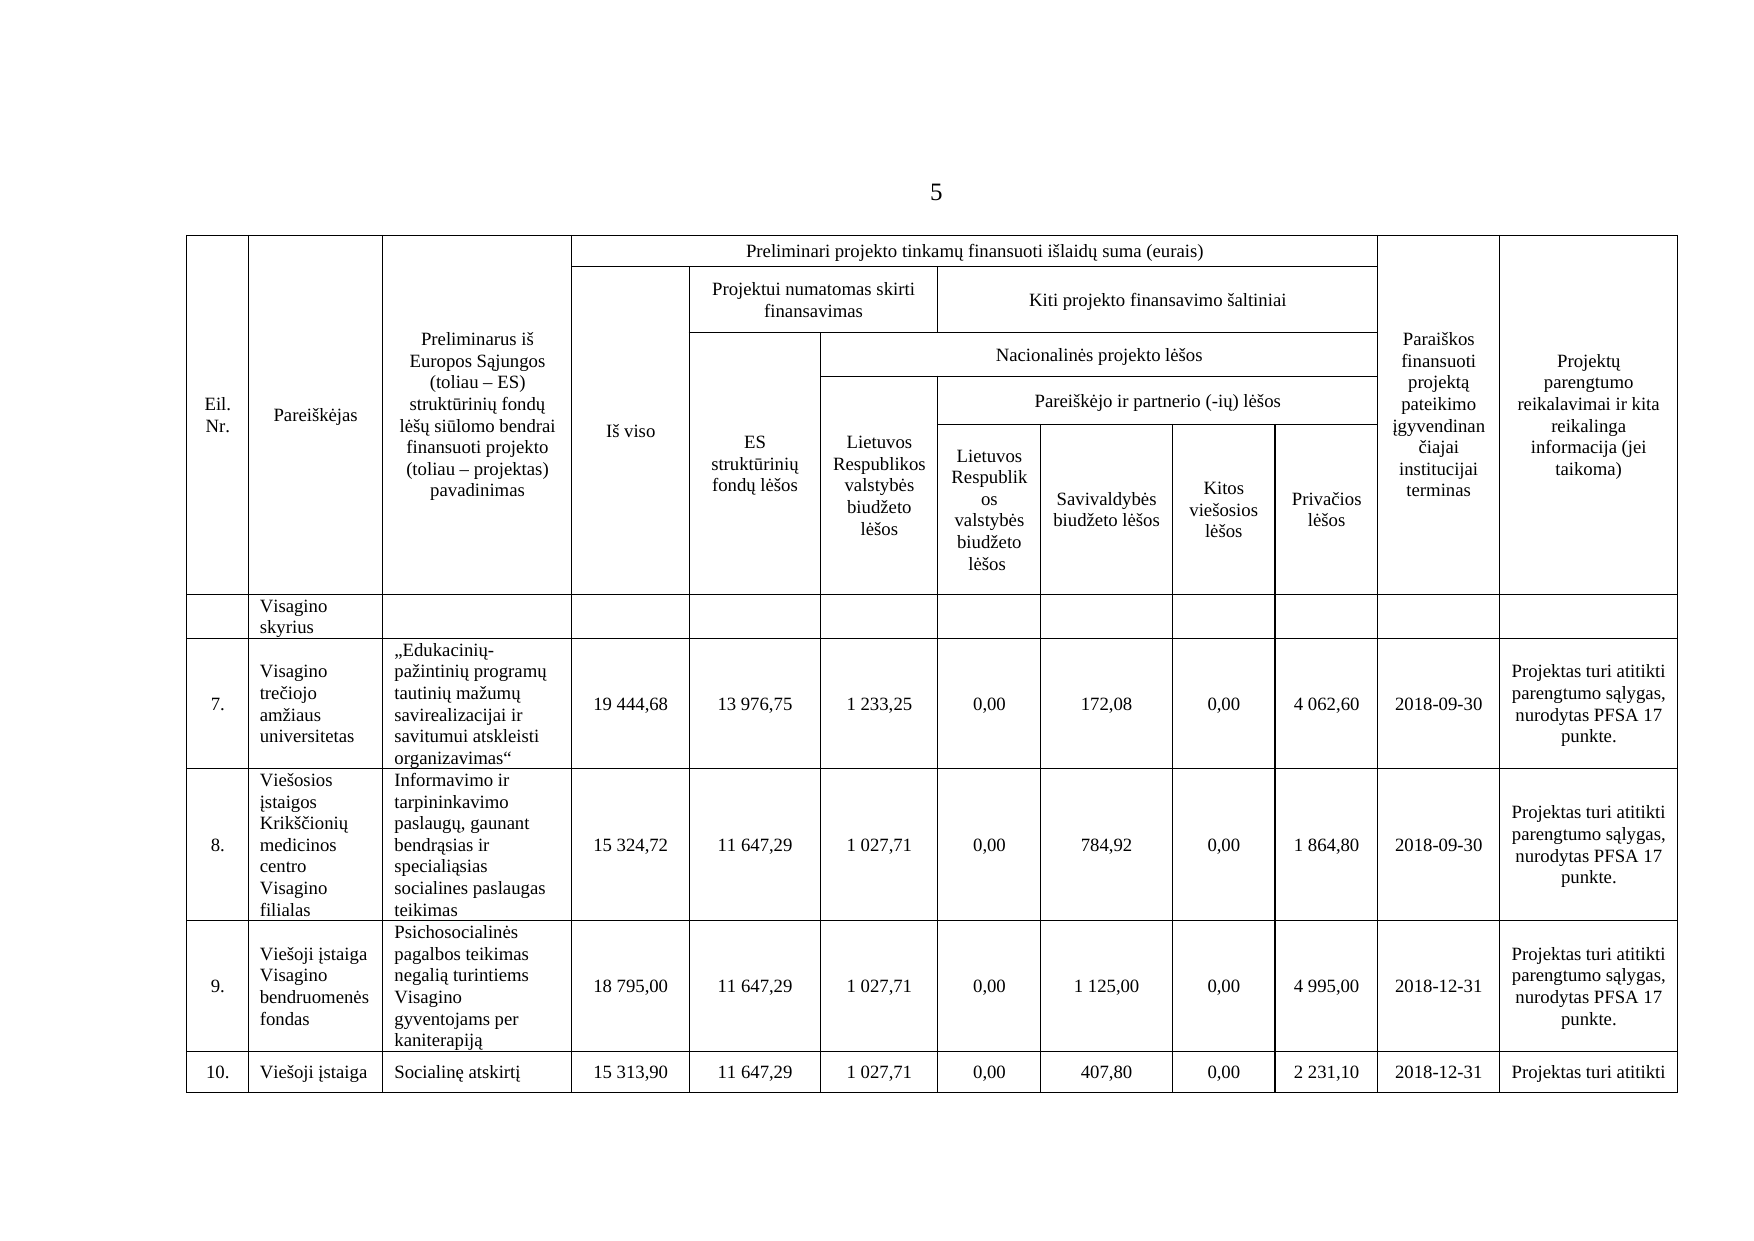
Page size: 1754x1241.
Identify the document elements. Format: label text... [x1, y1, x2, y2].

table_header Pareiškėjas [249, 236, 382, 593]
table_header Paraiškos finansuoti projektą pateikimo įgyvendinančiajai institucijai terminas [1378, 236, 1499, 593]
table_cell 10. [187, 1052, 248, 1092]
table_cell [1378, 595, 1499, 638]
table_cell 9. [187, 921, 248, 1051]
table_cell 0,00 [1173, 639, 1274, 768]
table_header Preliminarus iš Europos Sąjungos (toliau – ES) struktūrinių fondų lėšų siūlomo bendrai finansuoti projekto (toliau – projektas) pavadinimas [383, 236, 571, 593]
table_cell 0,00 [1173, 1052, 1274, 1092]
table_cell ES struktūrinių fondų lėšos [690, 333, 820, 593]
table_cell Informavimo ir tarpininkavimo paslaugų, gaunant bendrąsias ir specialiąsias socialines paslaugas teikimas [383, 769, 571, 920]
table_cell 0,00 [938, 769, 1040, 920]
table_cell [1678, 638, 1683, 768]
table_cell [1500, 595, 1677, 638]
table_cell Viešoji įstaiga [249, 1052, 382, 1092]
table_cell 0,00 [938, 921, 1040, 1051]
table_cell 11 647,29 [690, 1052, 820, 1092]
table_cell [1041, 595, 1172, 638]
table_cell 0,00 [1173, 921, 1274, 1051]
table_cell 0,00 [938, 639, 1040, 768]
table_cell 1 027,71 [821, 921, 937, 1051]
table_cell Projektas turi atitikti parengtumo sąlygas, nurodytas PFSA 17 punkte. [1500, 769, 1677, 920]
table_cell 2018-09-30 [1378, 639, 1499, 768]
table_cell Kiti projekto finansavimo šaltiniai [938, 267, 1377, 332]
table_cell Projektas turi atitikti parengtumo sąlygas, nurodytas PFSA 17 punkte. [1500, 921, 1677, 1051]
table_cell Iš viso [572, 267, 689, 593]
table_cell Lietuvos Respublikos valstybės biudžeto lėšos [821, 377, 937, 593]
table_cell 11 647,29 [690, 769, 820, 920]
table_cell 2018-09-30 [1378, 769, 1499, 920]
table_cell 0,00 [1173, 769, 1274, 920]
table_cell [1678, 920, 1683, 1051]
table_header Eil. Nr. [187, 236, 248, 593]
table_cell Socialinę atskirtį [383, 1052, 571, 1092]
table_cell [938, 595, 1040, 638]
table_cell 8. [187, 769, 248, 920]
table_cell [1678, 266, 1683, 332]
table_cell 19 444,68 [572, 639, 689, 768]
table_cell Projektui numatomas skirti finansavimas [690, 267, 937, 332]
table_cell 15 313,90 [572, 1052, 689, 1092]
table_cell Savivaldybės biudžeto lėšos [1041, 425, 1172, 593]
table_cell [821, 595, 937, 638]
table_cell Viešosios įstaigos Krikščionių medicinos centro Visagino filialas [249, 769, 382, 920]
table_cell 18 795,00 [572, 921, 689, 1051]
table_cell [1678, 376, 1683, 424]
table_cell Pareiškėjo ir partnerio (-ių) lėšos [938, 377, 1377, 424]
table_header Preliminari projekto tinkamų finansuoti išlaidų suma (eurais) [572, 236, 1377, 266]
table_cell 2018-12-31 [1378, 921, 1499, 1051]
table_cell 13 976,75 [690, 639, 820, 768]
table_cell [1173, 595, 1274, 638]
table_cell 15 324,72 [572, 769, 689, 920]
table_cell 1 233,25 [821, 639, 937, 768]
table_header [1678, 235, 1683, 266]
table_cell 1 864,80 [1276, 769, 1377, 920]
table_cell [1678, 332, 1683, 376]
table_cell 407,80 [1041, 1052, 1172, 1092]
table_cell [1678, 424, 1683, 593]
table_cell 4 062,60 [1276, 639, 1377, 768]
table_cell 7. [187, 639, 248, 768]
table_cell [383, 595, 571, 638]
table_cell 1 027,71 [821, 1052, 937, 1092]
table_cell 1 125,00 [1041, 921, 1172, 1051]
table_cell Projektas turi atitikti parengtumo sąlygas, nurodytas PFSA 17 punkte. [1500, 639, 1677, 768]
table_cell [1276, 595, 1377, 638]
table_cell 784,92 [1041, 769, 1172, 920]
table_cell [1678, 768, 1683, 920]
table_cell 0,00 [938, 1052, 1040, 1092]
table_cell [1678, 1051, 1683, 1092]
table_cell Viešoji įstaiga Visagino bendruomenės fondas [249, 921, 382, 1051]
table_cell Psichosocialinės pagalbos teikimas negalią turintiems Visagino gyventojams per kaniterapiją [383, 921, 571, 1051]
table_header Projektų parengtumo reikalavimai ir kita reikalinga informacija (jei taikoma) [1500, 236, 1677, 593]
table_cell [1678, 594, 1683, 638]
table_cell Kitos viešosios lėšos [1173, 425, 1274, 593]
table_cell [187, 595, 248, 638]
table_cell Nacionalinės projekto lėšos [821, 333, 1377, 376]
table_cell 1 027,71 [821, 769, 937, 920]
table_cell [572, 595, 689, 638]
table_cell 2 231,10 [1276, 1052, 1377, 1092]
table_cell Visagino trečiojo amžiaus universitetas [249, 639, 382, 768]
table_cell 172,08 [1041, 639, 1172, 768]
table_cell [690, 595, 820, 638]
table_cell 2018-12-31 [1378, 1052, 1499, 1092]
table_cell Projektas turi atitikti [1500, 1052, 1677, 1092]
table_cell Lietuvos Respublikos valstybės biudžeto lėšos [938, 425, 1040, 593]
table_cell Privačios lėšos [1276, 425, 1377, 593]
table_cell Visagino skyrius [249, 595, 382, 638]
table_cell 11 647,29 [690, 921, 820, 1051]
table_cell 4 995,00 [1276, 921, 1377, 1051]
table_cell „Edukacinių-pažintinių programų tautinių mažumų savirealizacijai ir savitumui atskleisti organizavimas“ [383, 639, 571, 768]
